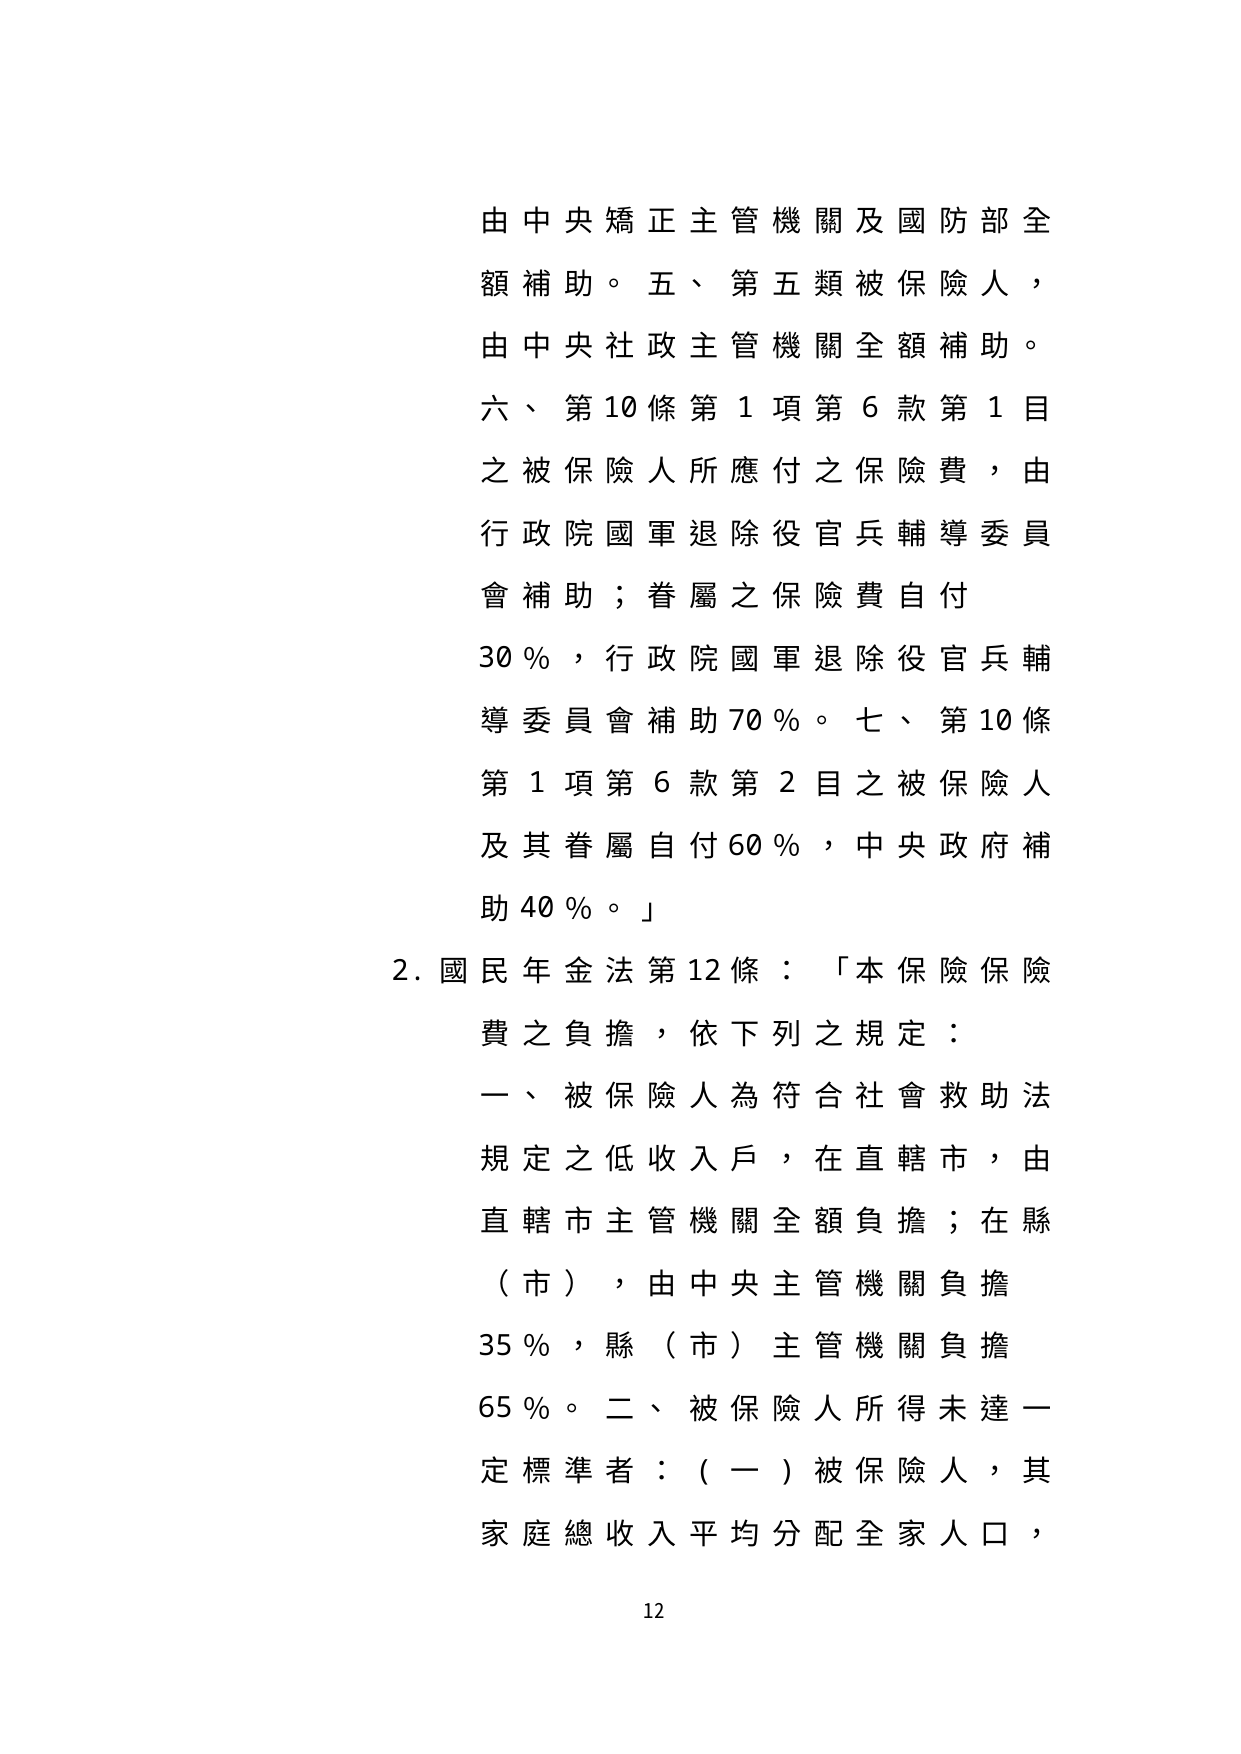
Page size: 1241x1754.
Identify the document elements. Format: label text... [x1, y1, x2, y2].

list 國民年金法第12條：「本保險保險費之負擔，依下列之規定： 一、被保險人為符合社會救助法規定之低收入戶，在直轄市，由直轄市主管機關全額負擔；在縣（市），由中央主管機關負擔35％，縣（市）主管機關負擔65％。二、被保險人所得未達一定標準者：(一)被保險人，其家庭總收入平均分配全家人口，每人每月未達當年度最低生活費1.5倍，且未超過 臺灣地區平均每人每月消費支出之1倍者，自付30％，在直轄市，由直轄市主管機關負擔70％；在縣（市），由中央主管機關負擔35％，縣（市）主管機關負擔35％。 (二)被保險人，其家庭總收入平均分配全家人口，每人每月未達當年度最低生活費2倍，且未超過臺灣 地區平均每人每月消費支出之1.5倍者，自付45％，在直轄市，由直轄市主管機關負擔55％；在縣（市），由中央主管機關負擔27.5％，縣（市）主管機關負擔27.5％。 三、被保險人為符合法定身心障礙資格領有證明者： (一)極重度及重度身心障礙者，由中央主管機關全額負擔。 (二)中度身心障礙者負擔30％，中央主管機關負擔70％。 (三)輕度身心障礙者負擔45％，中央主管機關負擔27.5％，直轄市主管機關或縣（市）主管機關負擔27.5％。 四、其餘被保險人自付60％，中央主管機關負擔40％。」 [360, 927, 1058, 1552]
list 全民健康保險法第27條：「第18條及第23條規定之保險費負擔，依下列規定計算之：一、第一類被保險人：（一）第10條第1項第1款第1目被保險人及其眷屬自付30％，投保單位負擔70％。但私立學校教職員之保險費，由被保險人及其眷屬自付30％，學校負擔35％，其餘35％，由中央政府補助。（二）第10條第1項第1款第2目及第3目被保險人及其眷屬自付30％，投保單位負擔60％，其餘10％，由中央政府補助。（三）第10條第1項第1款第4目及第5目被保險人及其眷屬自付全額保險費。二、第二類被保險人及其眷屬自付60％，其餘40％，由中央政府補助。三、第三類被保險人及其眷屬自付30％，其餘70％，由中央政府補助。四、第四類被保險人：（一）第10條第1項第4款第1目被保險人，由其所屬機關全額補助。（二）第10條第1項第4款第2目被保險人，由中央役政主管機關全額補助。（三）第10條第1項第4款第3目被保險人，由中央矯正主管機關及國防部全額補助。五、第五類被保險人，由中央社政主管機關全額補助。六、第10條第1項第6款第1目之被保險人所應付之保險費，由行政院國軍退除役官兵輔導委員會補助；眷屬之保險費自付30％，行政院國軍退除役官兵輔導委員會補助70％。七、第10條第1項第6款第2目之被保險人及其眷屬自付60％，中央政府補助40％。」 [360, 177, 1058, 927]
